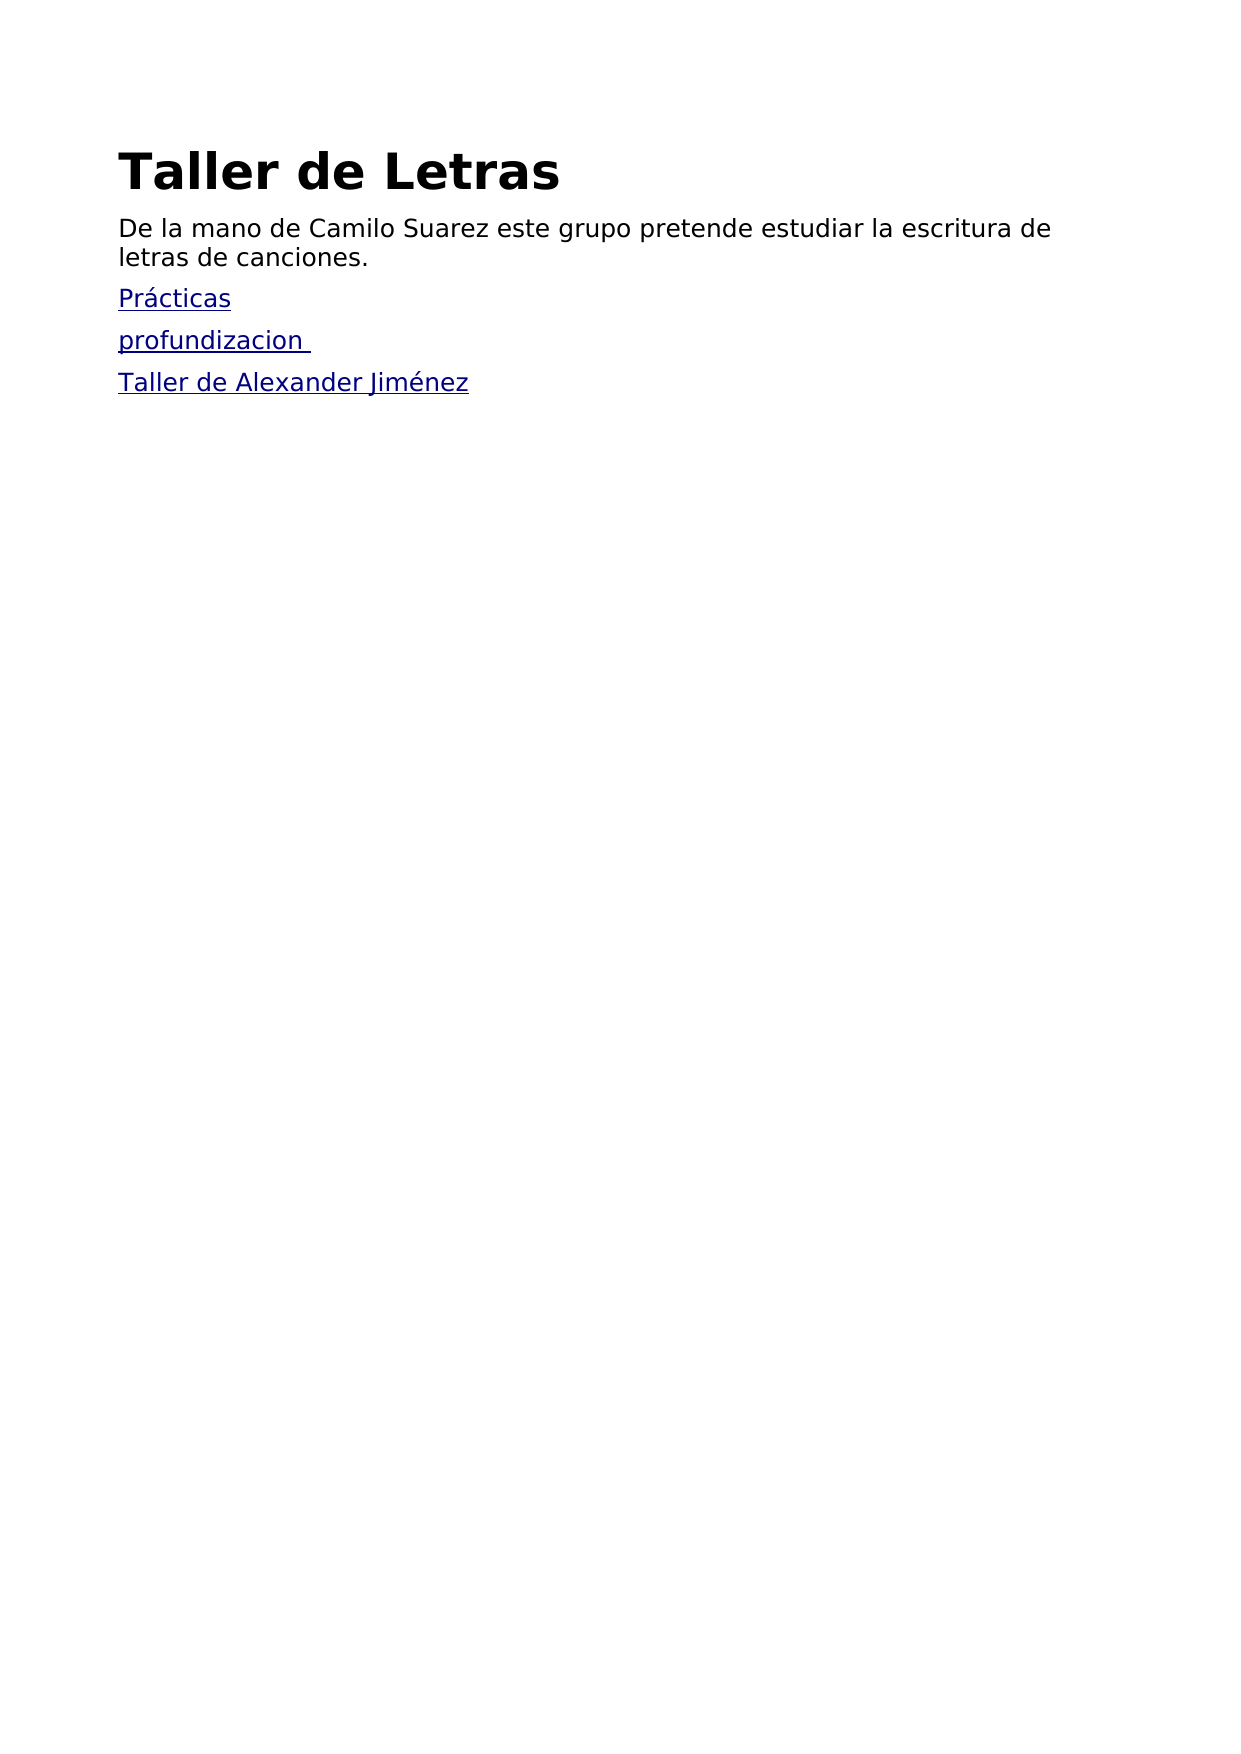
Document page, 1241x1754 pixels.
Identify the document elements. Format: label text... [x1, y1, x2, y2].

text De la mano de Camilo Suarez este grupo pretende estudiar la escritura de letras de canciones. [118, 214, 1122, 272]
text profundizacion [118, 326, 1122, 356]
text Prácticas [118, 285, 1122, 314]
subtitle Taller de Letras [118, 143, 1122, 201]
text Taller de Alexander Jiménez [118, 368, 1122, 397]
